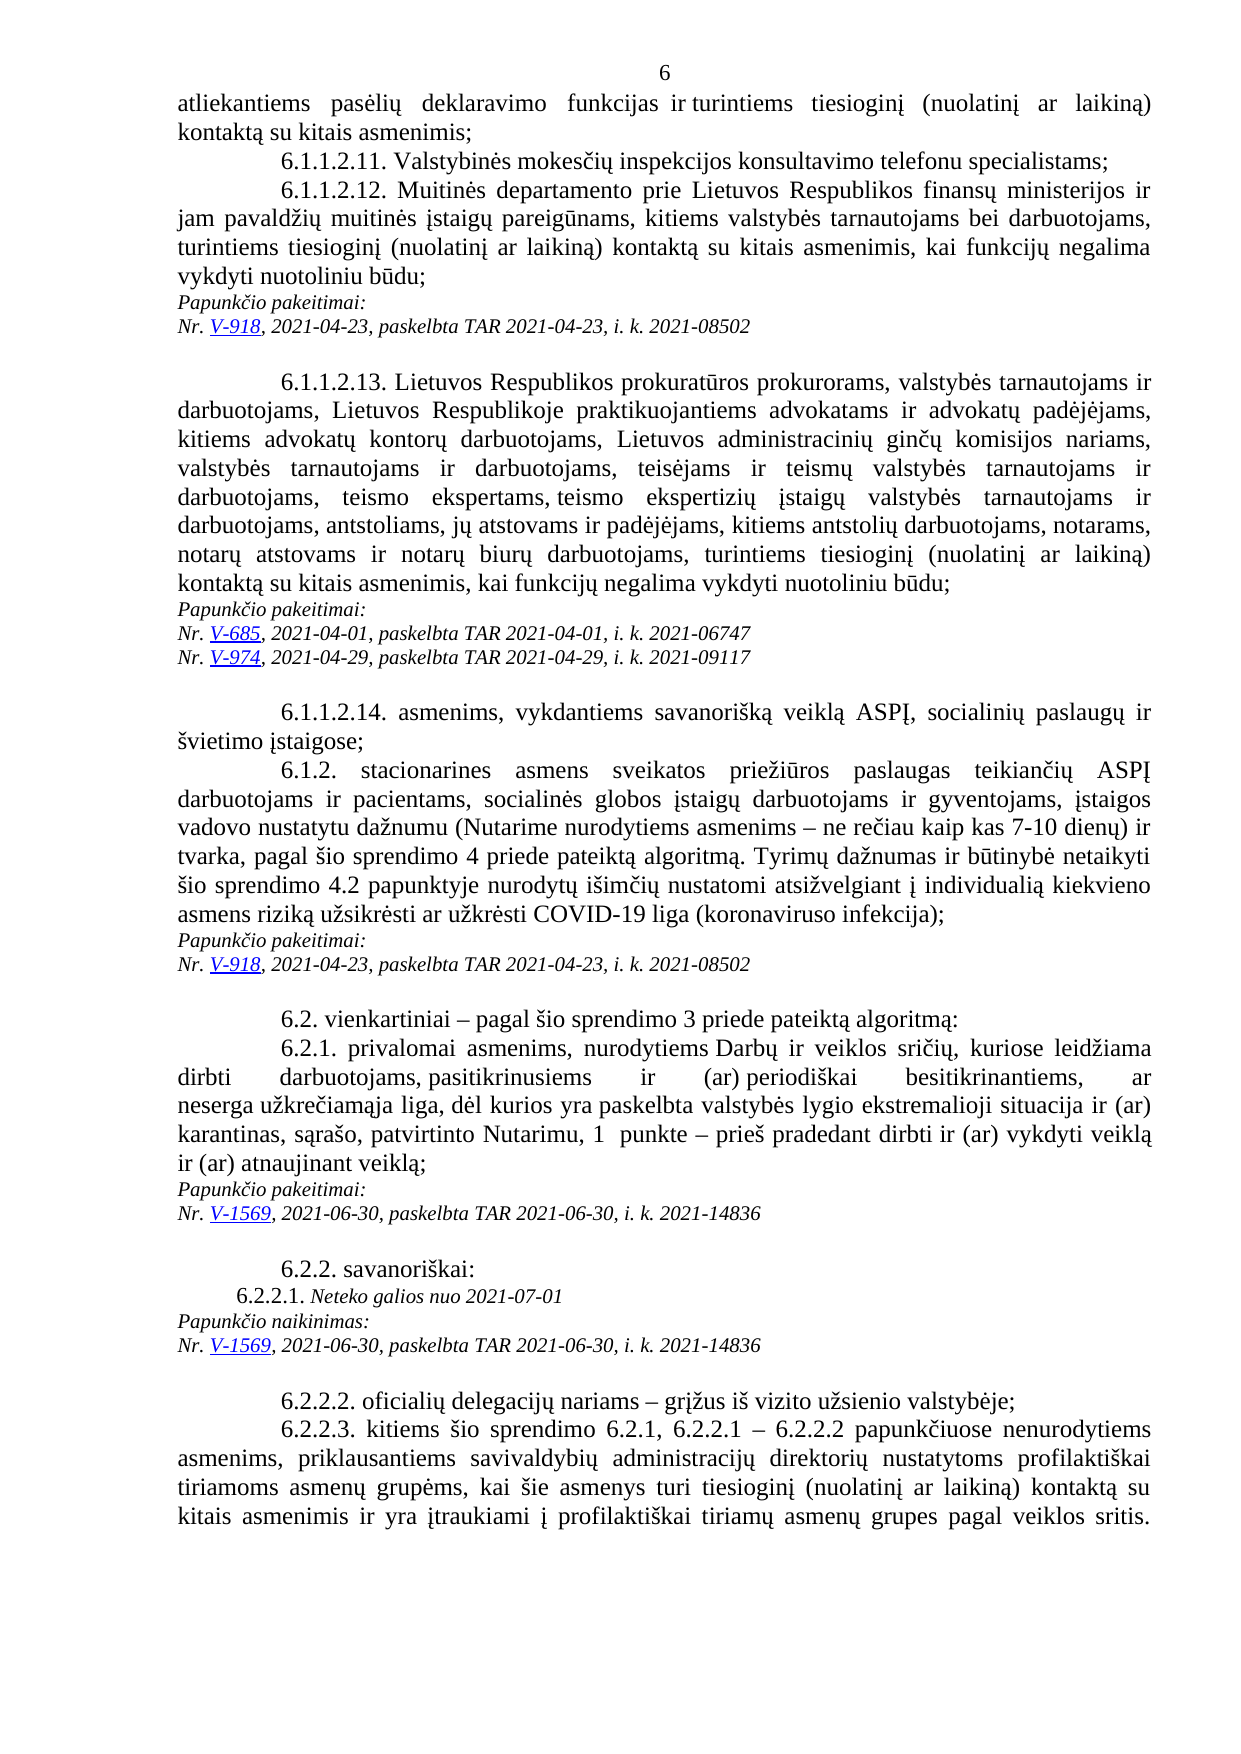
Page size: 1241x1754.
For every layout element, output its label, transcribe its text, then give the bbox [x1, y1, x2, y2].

text 6.1.2. stacionarines asmens sveikatos priežiūros paslaugas teikiančių ASPĮ darbuotojams ir pacientams, socialinės globos įstaigų darbuotojams ir gyventojams, įstaigos vadovo nustatytu dažnumu (Nutarime nurodytiems asmenims – ne rečiau kaip kas 7-10 dienų) ir tvarka, pagal šio sprendimo 4 priede pateiktą algoritmą. Tyrimų dažnumas ir būtinybė netaikyti šio sprendimo 4.2 papunktyje nurodytų išimčių nustatomi atsižvelgiant į individualią kiekvieno asmens riziką užsikrėsti ar užkrėsti COVID-19 liga (koronaviruso infekcija); [177, 755, 1152, 927]
text Nr. V-918, 2021-04-23, paskelbta TAR 2021-04-23, i. k. 2021-08502 [177, 952, 1152, 976]
text atliekantiems pasėlių deklaravimo funkcijas ir turintiems tiesioginį (nuolatinį ar laikiną) kontaktą su kitais asmenimis; [177, 88, 1152, 146]
text Papunkčio naikinimas: [177, 1309, 1152, 1333]
text 6.2.2. savanoriškai: [177, 1254, 1152, 1282]
text 6.2.2.2. oficialių delegacijų nariams – grįžus iš vizito užsienio valstybėje; [177, 1386, 1152, 1414]
text 6.1.1.2.11. Valstybinės mokesčių inspekcijos konsultavimo telefonu specialistams; [177, 146, 1152, 175]
text Papunkčio pakeitimai: [177, 927, 1152, 952]
text 6.2.1. privalomai asmenims, nurodytiems Darbų ir veiklos sričių, kuriose leidžiama dirbti darbuotojams, pasitikrinusiems ir (ar) periodiškai besitikrinantiems, ar neserga užkrečiamąja liga, dėl kurios yra paskelbta valstybės lygio ekstremalioji situacija ir (ar) karantinas, sąrašo, patvirtinto Nutarimu, 1 punkte – prieš pradedant dirbti ir (ar) vykdyti veiklą ir (ar) atnaujinant veiklą; [177, 1033, 1152, 1177]
text Nr. V-1569, 2021-06-30, paskelbta TAR 2021-06-30, i. k. 2021-14836 [177, 1201, 1152, 1225]
text Nr. V-685, 2021-04-01, paskelbta TAR 2021-04-01, i. k. 2021-06747 [177, 621, 1152, 645]
text 6.1.1.2.12. Muitinės departamento prie Lietuvos Respublikos finansų ministerijos ir jam pavaldžių muitinės įstaigų pareigūnams, kitiems valstybės tarnautojams bei darbuotojams, turintiems tiesioginį (nuolatinį ar laikiną) kontaktą su kitais asmenimis, kai funkcijų negalima vykdyti nuotoliniu būdu; [177, 175, 1152, 290]
text Nr. V-918, 2021-04-23, paskelbta TAR 2021-04-23, i. k. 2021-08502 [177, 314, 1152, 338]
text Papunkčio pakeitimai: [177, 1177, 1152, 1201]
text Papunkčio pakeitimai: [177, 290, 1152, 314]
text 6.1.1.2.13. Lietuvos Respublikos prokuratūros prokurorams, valstybės tarnautojams ir darbuotojams, Lietuvos Respublikoje praktikuojantiems advokatams ir advokatų padėjėjams, kitiems advokatų kontorų darbuotojams, Lietuvos administracinių ginčų komisijos nariams, valstybės tarnautojams ir darbuotojams, teisėjams ir teismų valstybės tarnautojams ir darbuotojams, teismo ekspertams, teismo ekspertizių įstaigų valstybės tarnautojams ir darbuotojams, antstoliams, jų atstovams ir padėjėjams, kitiems antstolių darbuotojams, notarams, notarų atstovams ir notarų biurų darbuotojams, turintiems tiesioginį (nuolatinį ar laikiną) kontaktą su kitais asmenimis, kai funkcijų negalima vykdyti nuotoliniu būdu; [177, 367, 1152, 597]
text 6.2.2.3. kitiems šio sprendimo 6.2.1, 6.2.2.1 – 6.2.2.2 papunkčiuose nenurodytiems asmenims, priklausantiems savivaldybių administracijų direktorių nustatytoms profilaktiškai tiriamoms asmenų grupėms, kai šie asmenys turi tiesioginį (nuolatinį ar laikiną) kontaktą su kitais asmenimis ir yra įtraukiami į profilaktiškai tiriamų asmenų grupes pagal veiklos sritis. [177, 1414, 1152, 1529]
text 6.1.1.2.14. asmenims, vykdantiems savanorišką veiklą ASPĮ, socialinių paslaugų ir švietimo įstaigose; [177, 697, 1152, 755]
text 6.2.2.1. Neteko galios nuo 2021-07-01 [177, 1282, 1152, 1309]
text 6.2. vienkartiniai – pagal šio sprendimo 3 priede pateiktą algoritmą: [177, 1004, 1152, 1033]
text Papunkčio pakeitimai: [177, 597, 1152, 621]
text Nr. V-974, 2021-04-29, paskelbta TAR 2021-04-29, i. k. 2021-09117 [177, 645, 1152, 669]
text Nr. V-1569, 2021-06-30, paskelbta TAR 2021-06-30, i. k. 2021-14836 [177, 1333, 1152, 1357]
